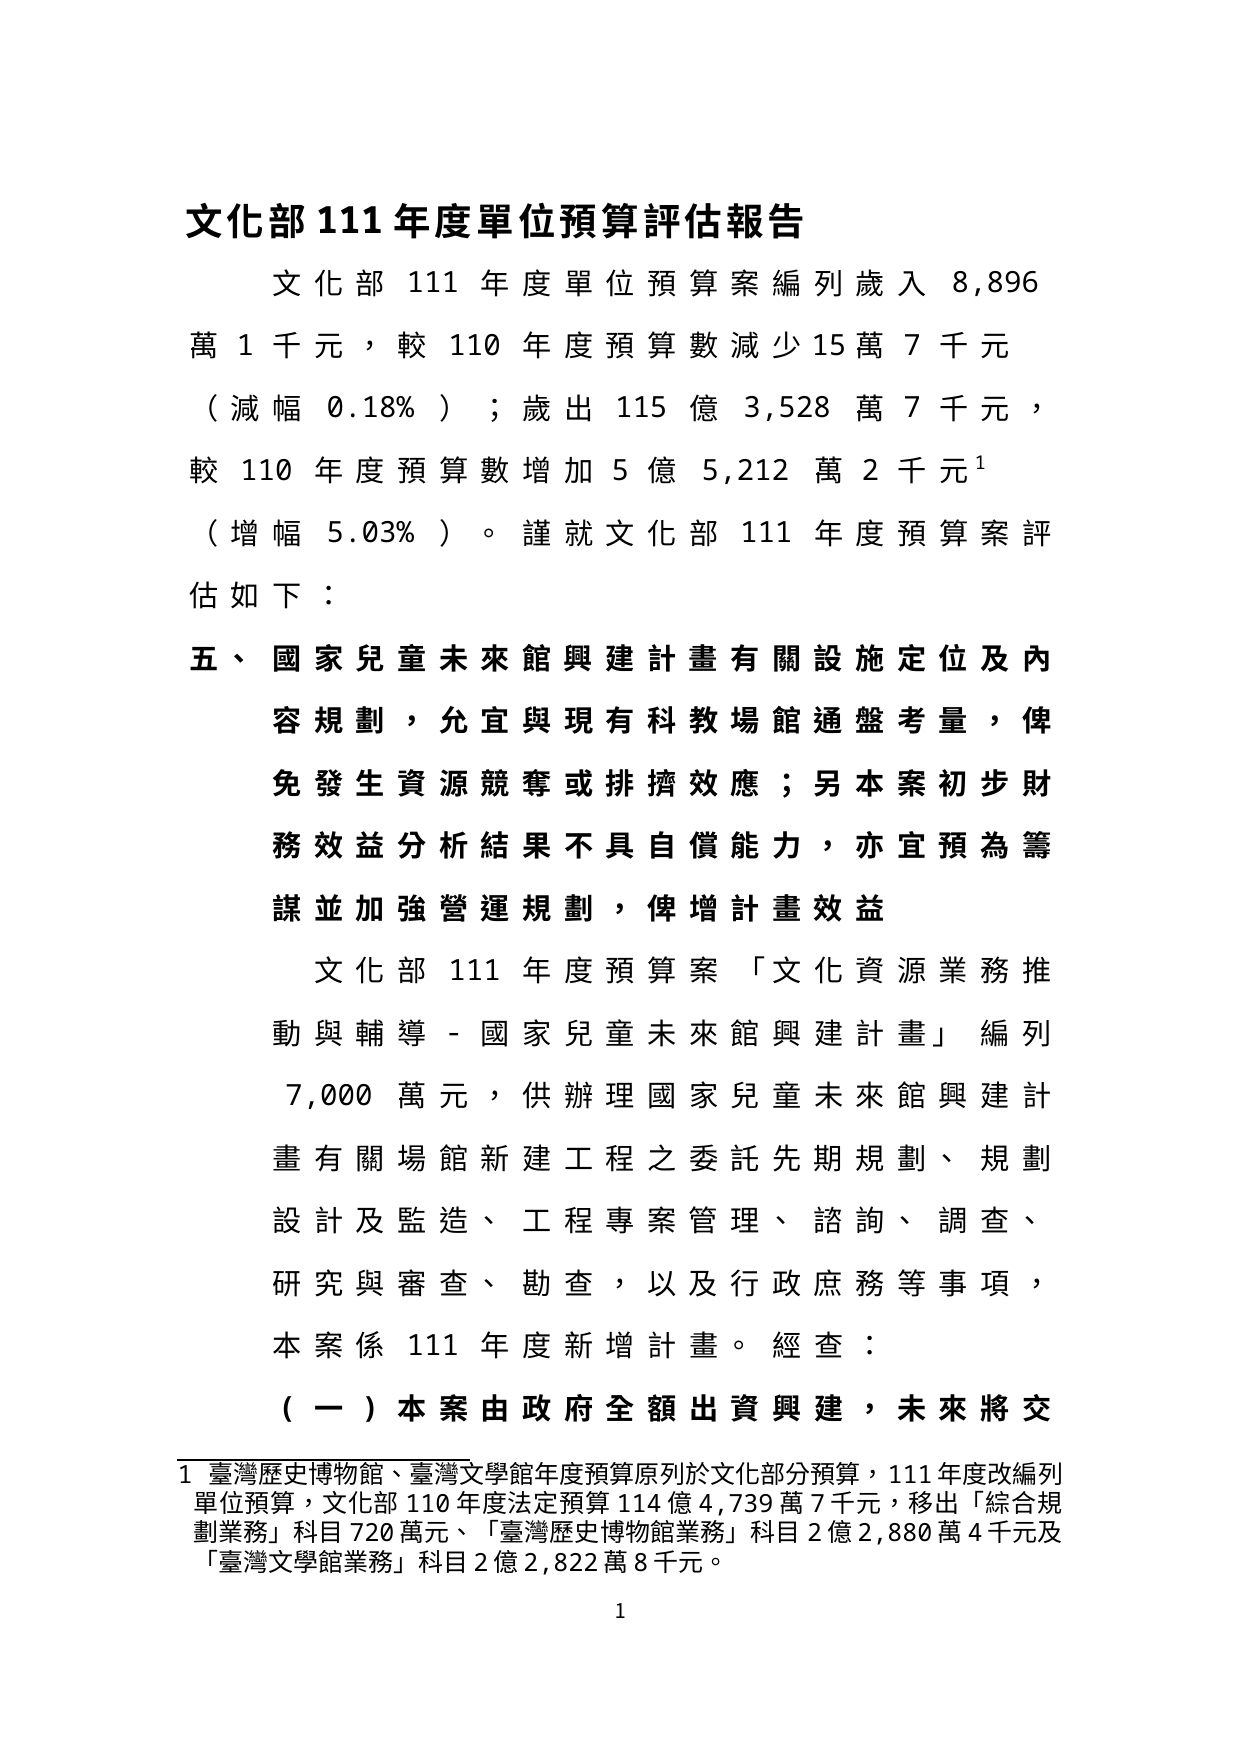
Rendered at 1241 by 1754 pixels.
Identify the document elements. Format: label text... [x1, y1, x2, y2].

text 文化部111年度單位預算案編列歲入8,896萬1千元，較110年度預算數減少15萬7千元（減幅0.18%）；歲出115億3,528萬7千元，較110年度預算數增加5億5,212萬2千元（增幅5.03%）。謹就文化部111年度預算案評估如下： [183, 240, 1058, 615]
text 文化部111年度單位預算評估報告 [183, 177, 1058, 240]
text 文化部111年度預算案「文化資源業務推動與輔導-國家兒童未來館興建計畫」編列7,000萬元，供辦理國家兒童未來館興建計畫有關場館新建工程之委託先期規劃、規劃設計及監造、工程專案管理、諮詢、調查、研究與審查、勘查，以及行政庶務等事項，本案係111年度新增計畫。經查： [242, 927, 1058, 1365]
text 臺灣歷史博物館、臺灣文學館年度預算原列於文化部分預算，111年度改編列單位預算，文化部110年度法定預算114億4,739萬7千元，移出「綜合規劃業務」科目720萬元、「臺灣歷史博物館業務」科目2億2,880萬4千元及「臺灣文學館業務」科目2億2,822萬8千元。 [177, 1460, 1063, 1577]
text 五、國家兒童未來館興建計畫有關設施定位及內容規劃，允宜與現有科教場館通盤考量，俾免發生資源競奪或排擠效應；另本案初步財務效益分析結果不具自償能力，亦宜預為籌謀並加強營運規劃，俾增計畫效益 [183, 615, 1058, 927]
text (一)本案由政府全額出資興建，未來將交 [242, 1365, 1058, 1427]
